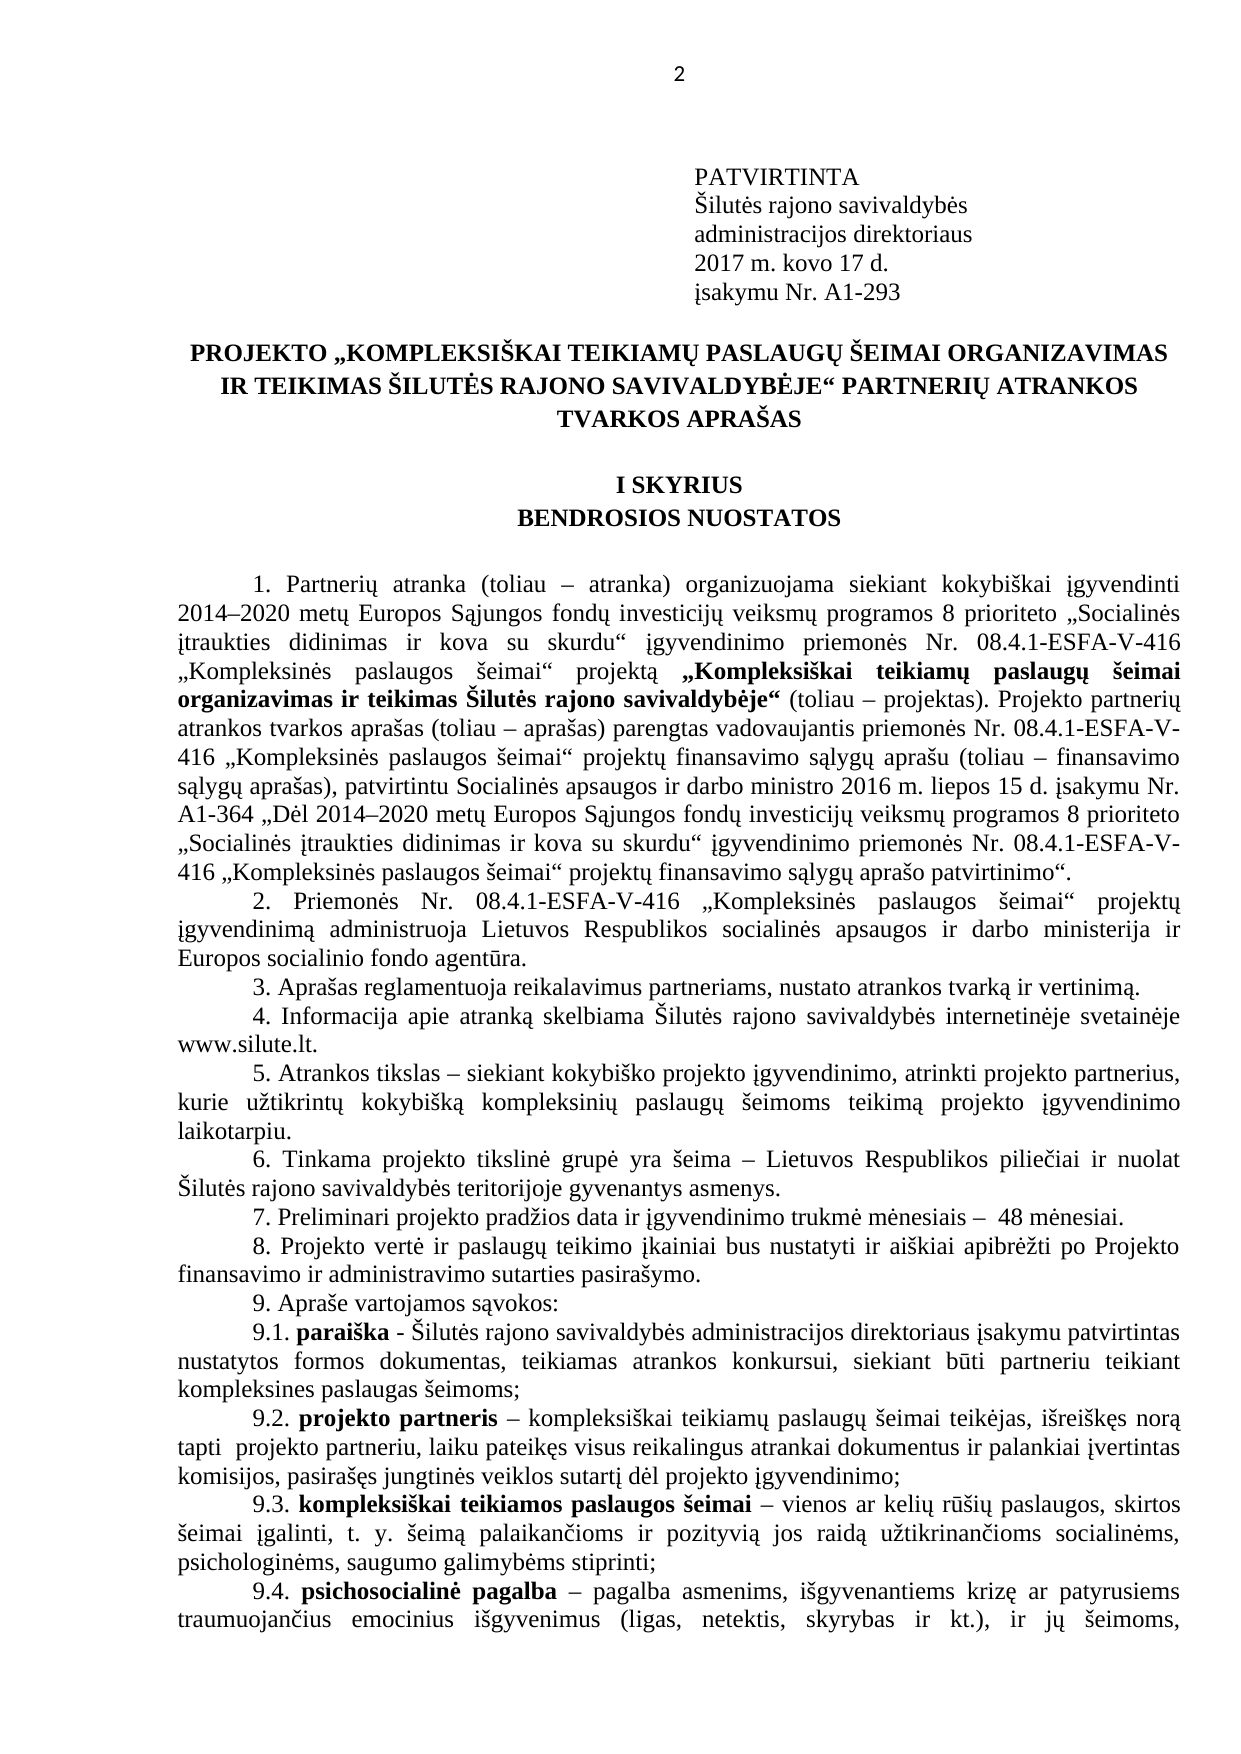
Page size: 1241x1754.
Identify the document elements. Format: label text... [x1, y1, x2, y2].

text PATVIRTINTA [694, 162, 1181, 190]
text 6. Tinkama projekto tikslinė grupė yra šeima – Lietuvos Respublikos piliečiai ir nuolat Šilutės rajono savivaldybės teritorijoje gyvenantys asmenys. [177, 1144, 1181, 1202]
text Šilutės rajono savivaldybės [694, 190, 1181, 219]
text 7. Preliminari projekto pradžios data ir įgyvendinimo trukmė mėnesiais – 48 mėnesiai. [177, 1202, 1181, 1231]
text 3. Aprašas reglamentuoja reikalavimus partneriams, nustato atrankos tvarką ir vertinimą. [177, 972, 1181, 1001]
text 9.3. kompleksiškai teikiamos paslaugos šeimai – vienos ar kelių rūšių paslaugos, skirtos šeimai įgalinti, t. y. šeimą palaikančioms ir pozityvią jos raidą užtikrinančioms socialinėms, psichologinėms, saugumo galimybėms stiprinti; [177, 1489, 1181, 1576]
text 2017 m. kovo 17 d. [694, 248, 1181, 277]
text I SKYRIUS [177, 471, 1181, 499]
text administracijos direktoriaus [694, 219, 1181, 248]
text 9.2. projekto partneris – kompleksiškai teikiamų paslaugų šeimai teikėjas, išreiškęs norą tapti projekto partneriu, laiku pateikęs visus reikalingus atrankai dokumentus ir palankiai įvertintas komisijos, pasirašęs jungtinės veiklos sutartį dėl projekto įgyvendinimo; [177, 1403, 1181, 1489]
text 8. Projekto vertė ir paslaugų teikimo įkainiai bus nustatyti ir aiškiai apibrėžti po Projekto finansavimo ir administravimo sutarties pasirašymo. [177, 1231, 1181, 1288]
text BENDROSIOS NUOSTATOS [177, 503, 1181, 532]
text įsakymu Nr. A1-293 [694, 277, 1181, 305]
text 2. Priemonės Nr. 08.4.1-ESFA-V-416 „Kompleksinės paslaugos šeimai“ projektų įgyvendinimą administruoja Lietuvos Respublikos socialinės apsaugos ir darbo ministerija ir Europos socialinio fondo agentūra. [177, 886, 1181, 972]
text 1. Partnerių atranka (toliau – atranka) organizuojama siekiant kokybiškai įgyvendinti 2014–2020 metų Europos Sąjungos fondų investicijų veiksmų programos 8 prioriteto „Socialinės įtraukties didinimas ir kova su skurdu“ įgyvendinimo priemonės Nr. 08.4.1-ESFA-V-416 „Kompleksinės paslaugos šeimai“ projektą „Kompleksiškai teikiamų paslaugų šeimai organizavimas ir teikimas Šilutės rajono savivaldybėje“ (toliau – projektas). Projekto partnerių atrankos tvarkos aprašas (toliau – aprašas) parengtas vadovaujantis priemonės Nr. 08.4.1-ESFA-V-416 „Kompleksinės paslaugos šeimai“ projektų finansavimo sąlygų aprašu (toliau – finansavimo sąlygų aprašas), patvirtintu Socialinės apsaugos ir darbo ministro 2016 m. liepos 15 d. įsakymu Nr. A1-364 „Dėl 2014–2020 metų Europos Sąjungos fondų investicijų veiksmų programos 8 prioriteto „Socialinės įtraukties didinimas ir kova su skurdu“ įgyvendinimo priemonės Nr. 08.4.1-ESFA-V-416 „Kompleksinės paslaugos šeimai“ projektų finansavimo sąlygų aprašo patvirtinimo“. [177, 569, 1181, 886]
text PROJEKTO „KOMPLEKSIŠKAI TEIKIAMŲ PASLAUGŲ ŠEIMAI ORGANIZAVIMAS IR TEIKIMAS ŠILUTĖS RAJONO SAVIVALDYBĖJE“ PARTNERIŲ ATRANKOS TVARKOS APRAŠAS [177, 338, 1181, 433]
text 5. Atrankos tikslas – siekiant kokybiško projekto įgyvendinimo, atrinkti projekto partnerius, kurie užtikrintų kokybišką kompleksinių paslaugų šeimoms teikimą projekto įgyvendinimo laikotarpiu. [177, 1058, 1181, 1144]
text 9.1. paraiška - Šilutės rajono savivaldybės administracijos direktoriaus įsakymu patvirtintas nustatytos formos dokumentas, teikiamas atrankos konkursui, siekiant būti partneriu teikiant kompleksines paslaugas šeimoms; [177, 1317, 1181, 1403]
text 4. Informacija apie atranką skelbiama Šilutės rajono savivaldybės internetinėje svetainėje www.silute.lt. [177, 1001, 1181, 1058]
text 9.4. psichosocialinė pagalba – pagalba asmenims, išgyvenantiems krizę ar patyrusiems traumuojančius emocinius išgyvenimus (ligas, netektis, skyrybas ir kt.), ir jų šeimoms, [177, 1576, 1181, 1633]
text 9. Apraše vartojamos sąvokos: [177, 1288, 1181, 1317]
